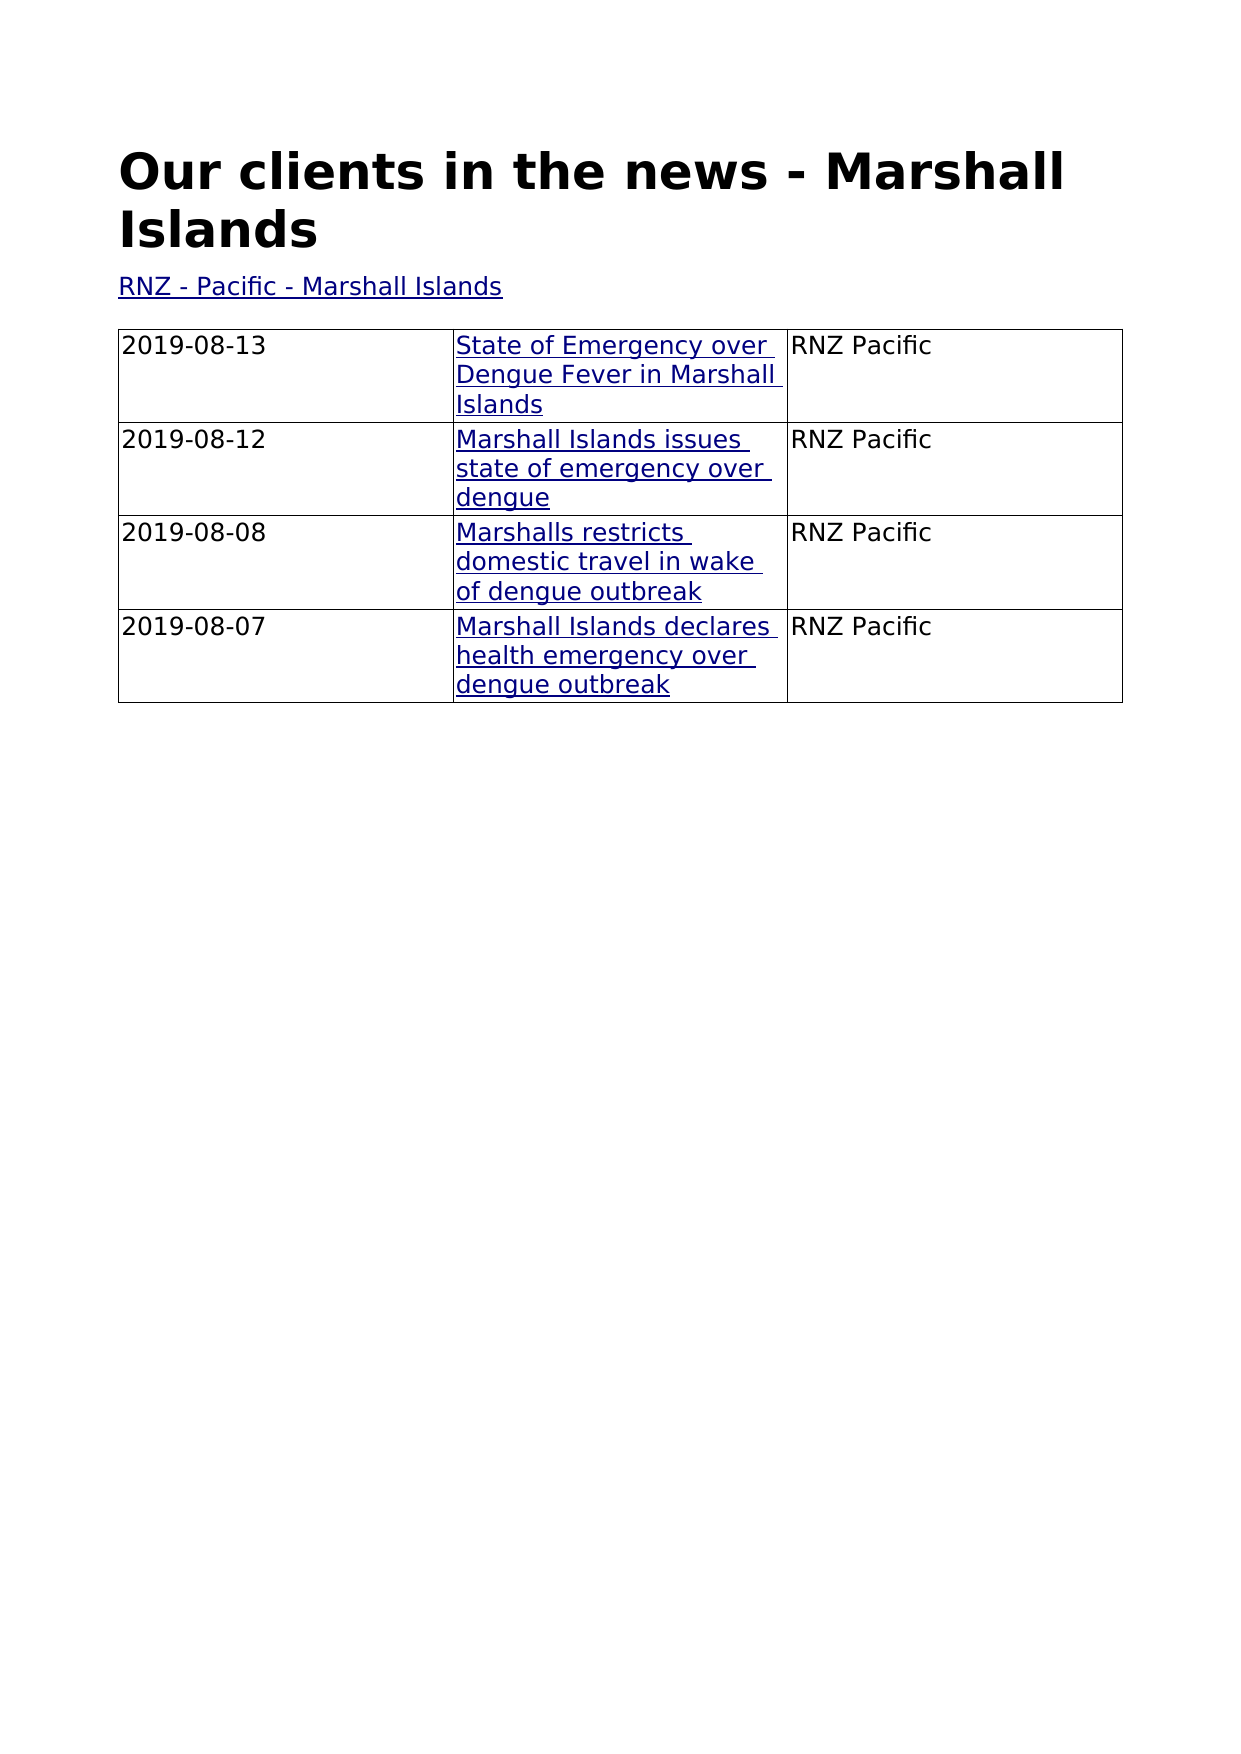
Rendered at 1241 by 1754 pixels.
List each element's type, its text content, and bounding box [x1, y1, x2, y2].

table_cell 2019-08-07 [119, 610, 453, 702]
table_header RNZ Pacific [788, 330, 1122, 422]
table_cell 2019-08-12 [119, 423, 453, 515]
table_cell Marshalls restricts domestic travel in wake of dengue outbreak [454, 516, 787, 609]
subtitle Our clients in the news - Marshall Islands [118, 143, 1122, 259]
table_cell Marshall Islands declares health emergency over dengue outbreak [454, 610, 787, 702]
text RNZ - Pacific - Marshall Islands [118, 272, 1122, 301]
table_cell Marshall Islands issues state of emergency over dengue [454, 423, 787, 515]
table_header 2019-08-13 [119, 330, 453, 422]
table_header State of Emergency over Dengue Fever in Marshall Islands [454, 330, 787, 422]
table_cell RNZ Pacific [788, 610, 1122, 702]
table_cell 2019-08-08 [119, 516, 453, 609]
table_cell RNZ Pacific [788, 516, 1122, 609]
table_cell RNZ Pacific [788, 423, 1122, 515]
